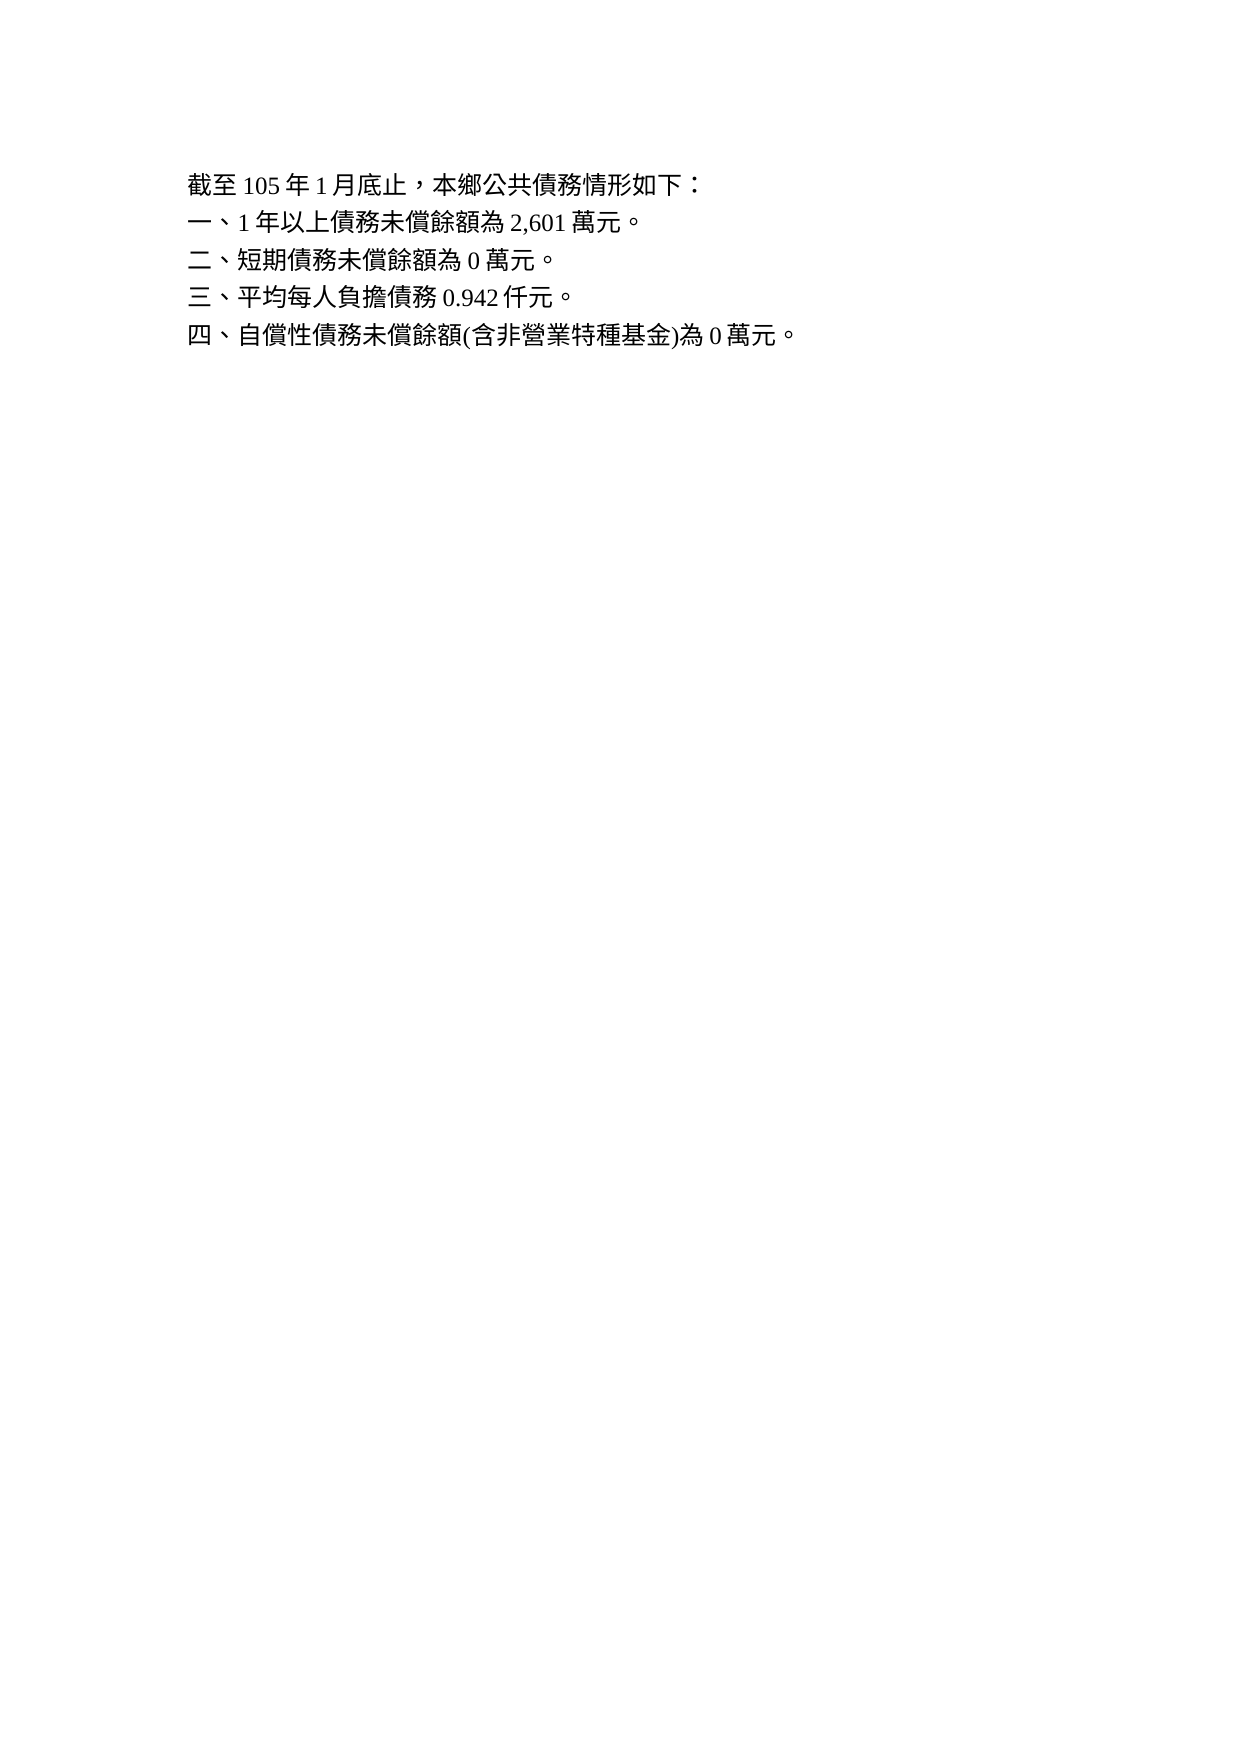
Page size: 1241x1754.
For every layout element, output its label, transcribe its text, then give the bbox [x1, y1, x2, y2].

text 三、平均每人負擔債務0.942仟元。 [187, 277, 1053, 314]
text 截至105年1月底止，本鄉公共債務情形如下： [187, 164, 1053, 202]
text 四、自償性債務未償餘額(含非營業特種基金)為0萬元。 [187, 314, 1053, 352]
text 一、1年以上債務未償餘額為2,601萬元。 [187, 202, 1053, 239]
text 二、短期債務未償餘額為0萬元。 [187, 239, 1053, 277]
